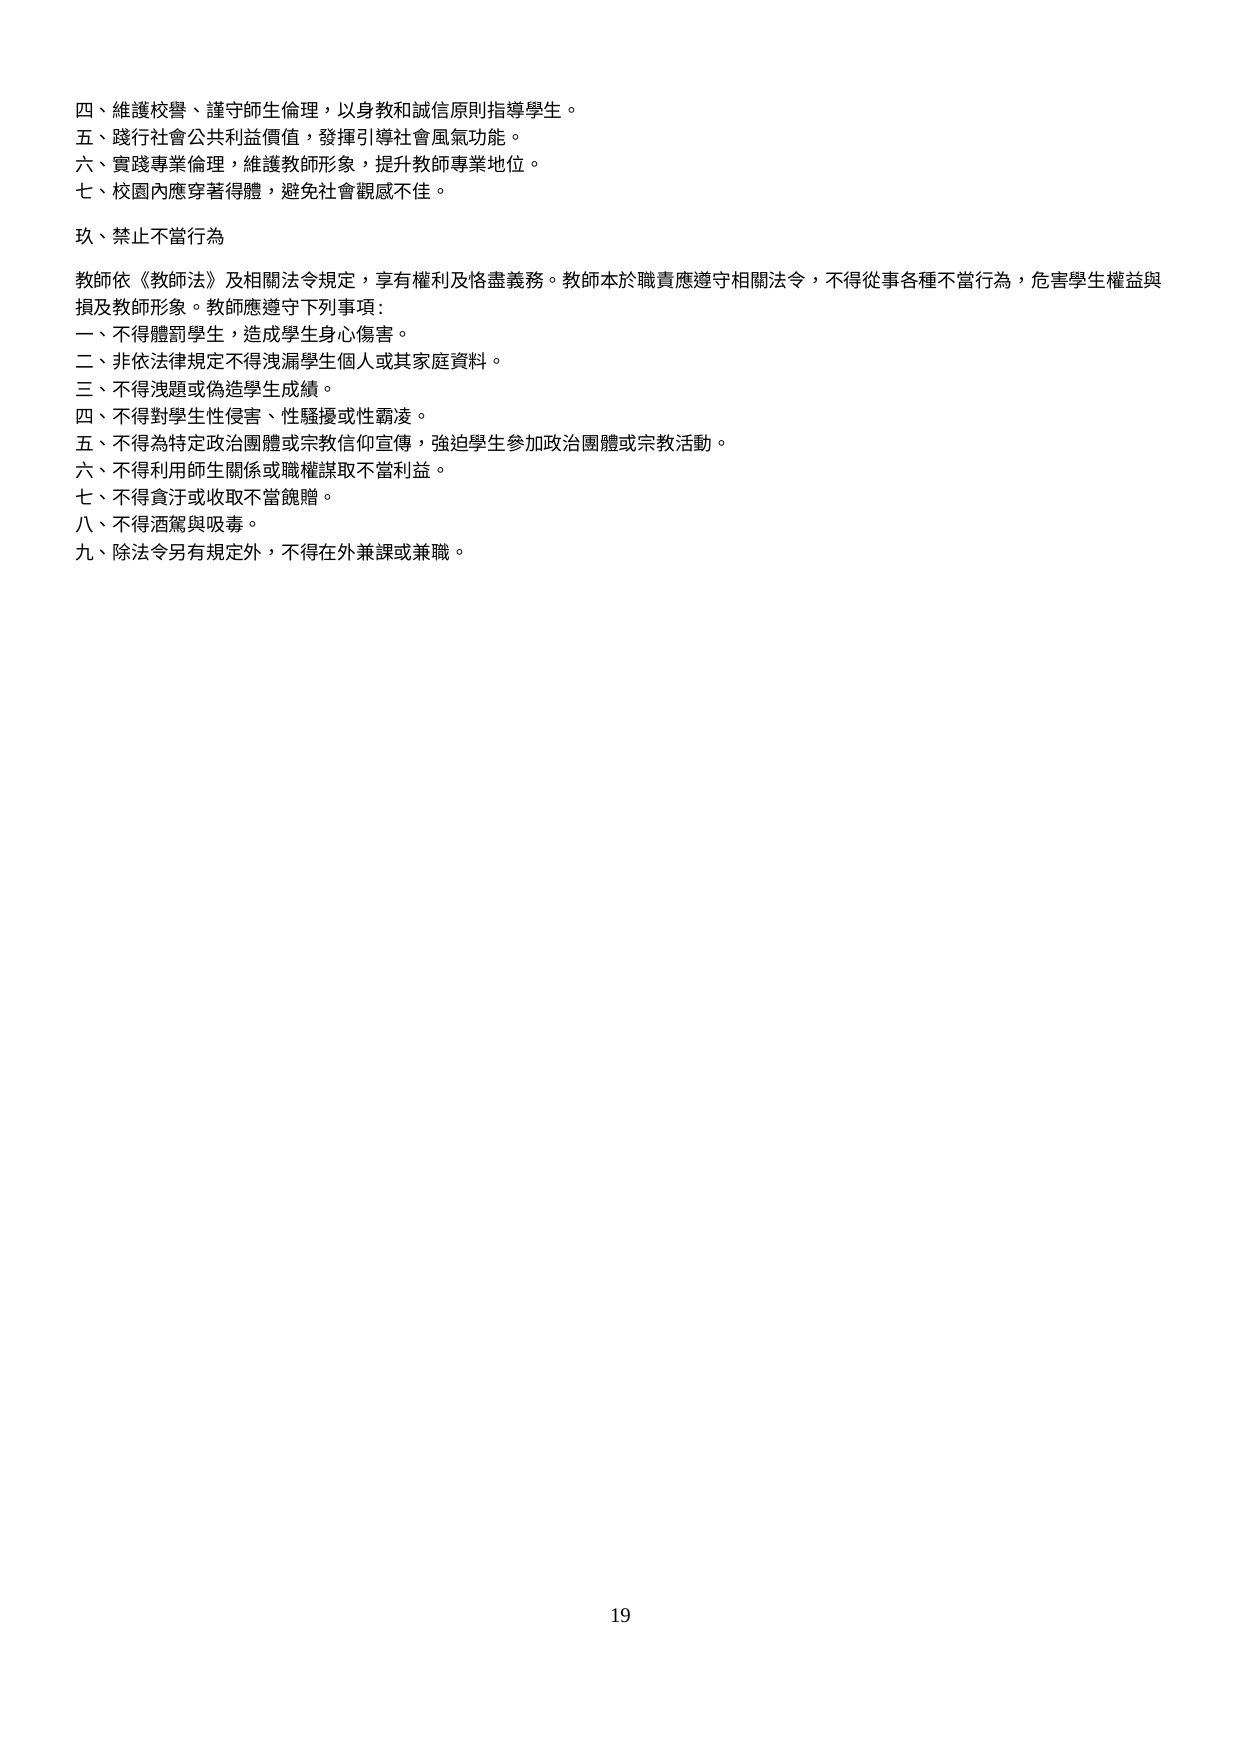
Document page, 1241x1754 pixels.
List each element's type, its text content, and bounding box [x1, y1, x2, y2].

text 九、除法令另有規定外，不得在外兼課或兼職。 [75, 537, 1165, 564]
text 三、不得洩題或偽造學生成績。 [75, 374, 1165, 401]
text 六、不得利用師生關係或職權謀取不當利益。 [75, 456, 1165, 483]
text 五、不得為特定政治團體或宗教信仰宣傳，強迫學生參加政治團體或宗教活動。 [75, 428, 1165, 456]
text 八、不得酒駕與吸毒。 [75, 510, 1165, 537]
text 玖、禁止不當行為 [75, 221, 1165, 248]
text 教師依《教師法》及相關法令規定，享有權利及恪盡義務。教師本於職責應遵守相關法令，不得從事各種不當行為，危害學生權益與損及教師形象。教師應遵守下列事項: [75, 265, 1165, 320]
text 一、不得體罰學生，造成學生身心傷害。 [75, 320, 1165, 347]
text 七、校園內應穿著得體，避免社會觀感不佳。 [75, 177, 1165, 204]
text 二、非依法律規定不得洩漏學生個人或其家庭資料。 [75, 347, 1165, 374]
text 四、維護校譽、謹守師生倫理，以身教和誠信原則指導學生。 [75, 96, 1165, 123]
text 五、踐行社會公共利益價值，發揮引導社會風氣功能。 [75, 123, 1165, 150]
text 四、不得對學生性侵害、性騷擾或性霸凌。 [75, 401, 1165, 428]
text 七、不得貪汙或收取不當餽贈。 [75, 483, 1165, 510]
text 六、實踐專業倫理，維護教師形象，提升教師專業地位。 [75, 150, 1165, 177]
